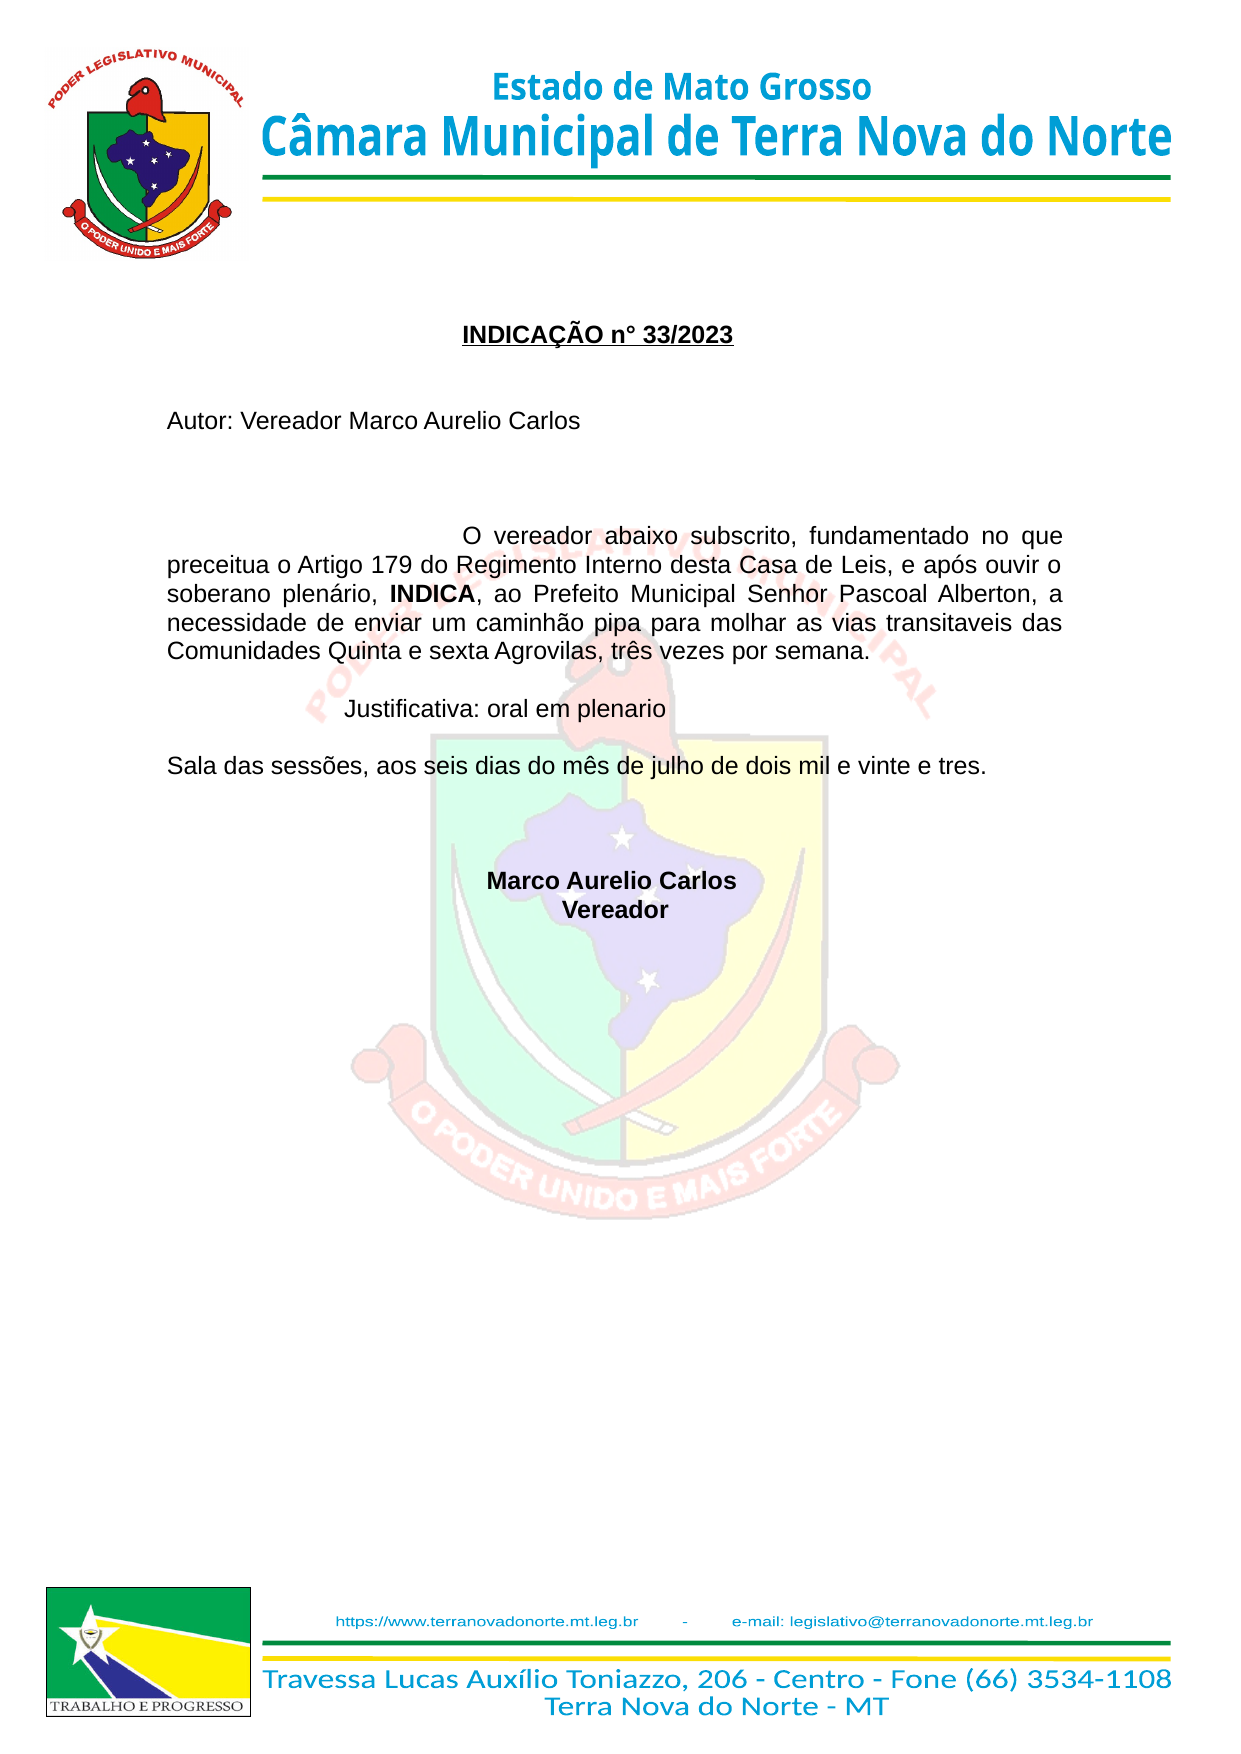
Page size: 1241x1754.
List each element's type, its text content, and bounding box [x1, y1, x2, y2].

text Marco Aurelio Carlos [956, 866, 1064, 895]
text Sala das sessões, aos seis dias do mês de julho de dois mil e vinte e tres. [167, 751, 292, 780]
text Marco Aurelio Carlos [167, 866, 292, 895]
text INDICAÇÃO n° 33/2023 [167, 320, 1064, 349]
text Vereador [956, 895, 1064, 924]
text Justificativa: oral em plenario [956, 694, 1064, 723]
text Vereador [167, 895, 292, 924]
picture [47, 1588, 250, 1716]
picture [44, 47, 249, 261]
text O vereador abaixo subscrito, fundamentado no que preceitua o Artigo 179 do Regimento Interno desta Casa de Leis, e após ouvir o soberano plenário, INDICA, ao Prefeito Municipal Senhor Pascoal Alberton, a necessidade de enviar um caminhão pipa para molhar as vias transitaveis das Comunidades Quinta e sexta Agrovilas, três vezes por semana. [167, 521, 292, 665]
text Autor: Vereador Marco Aurelio Carlos [167, 406, 1064, 435]
text O vereador abaixo subscrito, fundamentado no que preceitua o Artigo 179 do Regimento Interno desta Casa de Leis, e após ouvir o soberano plenário, INDICA, ao Prefeito Municipal Senhor Pascoal Alberton, a necessidade de enviar um caminhão pipa para molhar as vias transitaveis das Comunidades Quinta e sexta Agrovilas, três vezes por semana. [956, 521, 1064, 665]
text Justificativa: oral em plenario [167, 694, 292, 723]
text Sala das sessões, aos seis dias do mês de julho de dois mil e vinte e tres. [956, 751, 1064, 780]
